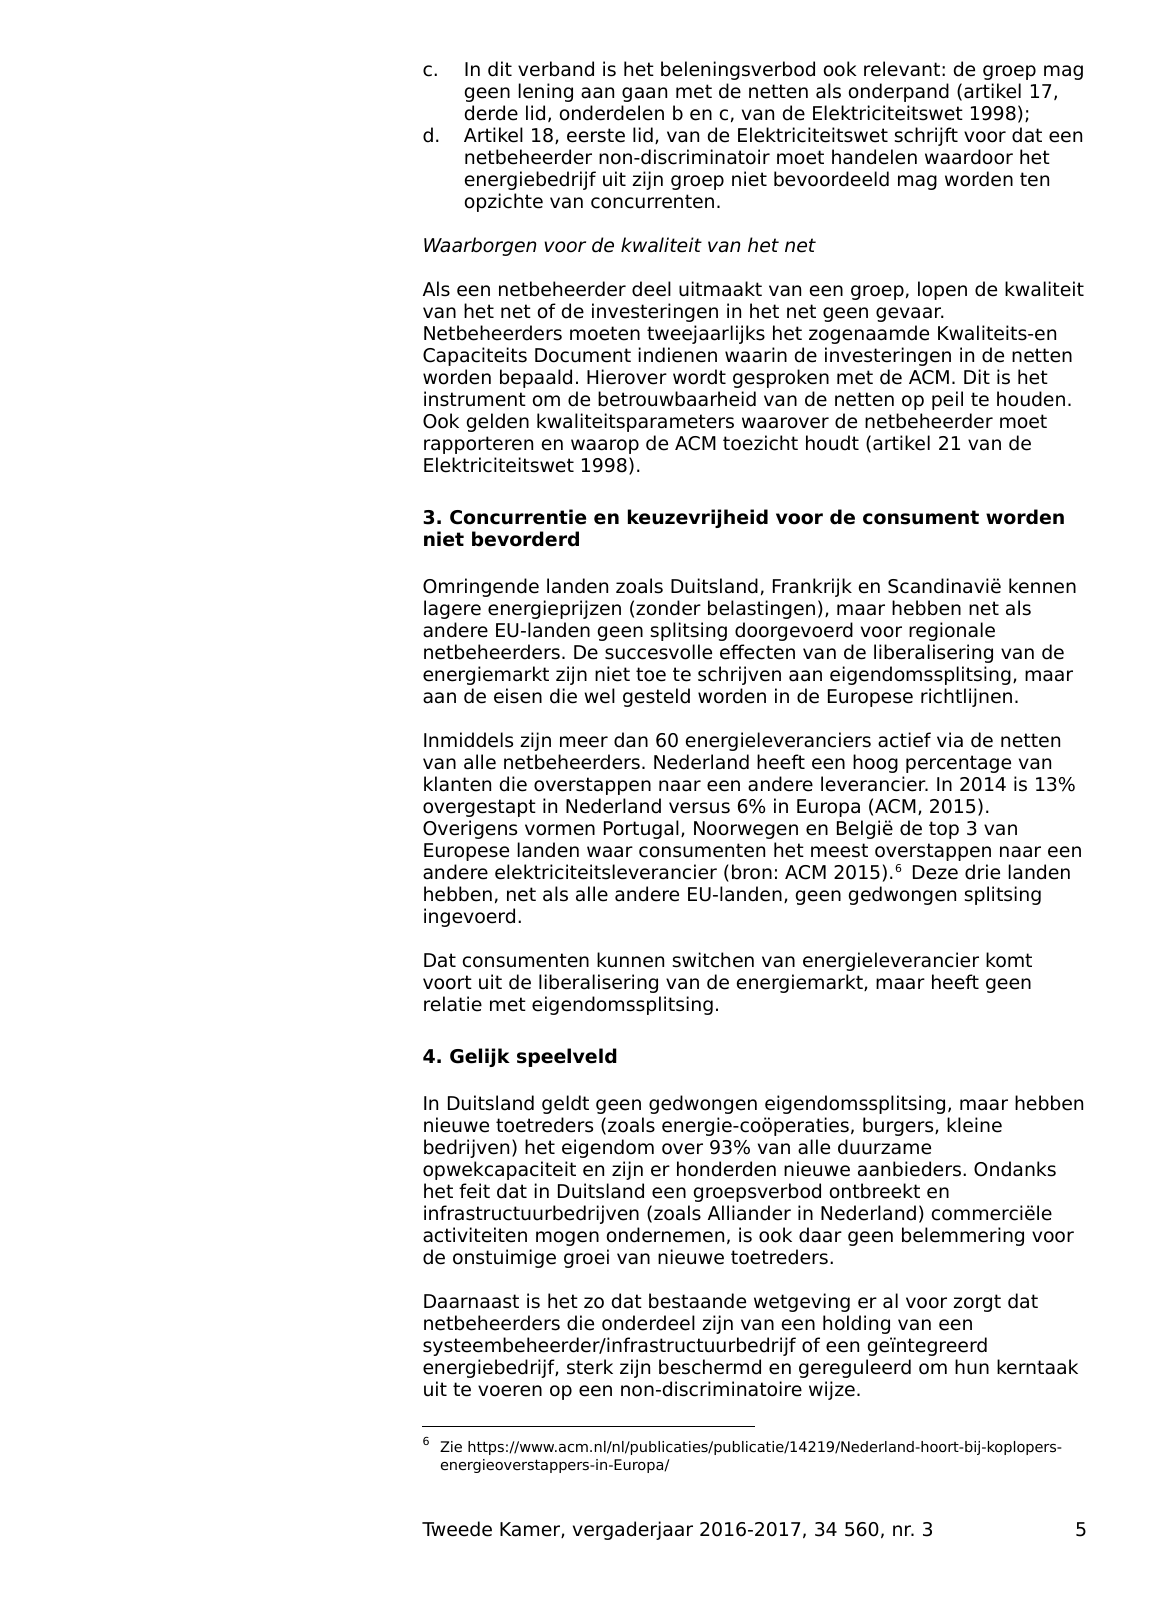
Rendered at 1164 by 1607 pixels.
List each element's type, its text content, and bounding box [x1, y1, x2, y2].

subtitle 4. Gelijk speelveld [422, 1046, 1087, 1068]
subtitle 3. Concurrentie en keuzevrijheid voor de consument worden niet bevorderd [422, 507, 1087, 551]
text Dat consumenten kunnen switchen van energieleverancier komt voort uit de liberalisering van de energiemarkt, maar heeft geen relatie met eigendomssplitsing. [422, 950, 1087, 1016]
text In Duitsland geldt geen gedwongen eigendomssplitsing, maar hebben nieuwe toetreders (zoals energie-coöperaties, burgers, kleine bedrijven) het eigendom over 93% van alle duurzame opwekcapaciteit en zijn er honderden nieuwe aanbieders. Ondanks het feit dat in Duitsland een groepsverbod ontbreekt en infrastructuurbedrijven (zoals Alliander in Nederland) commerciële activiteiten mogen ondernemen, is ook daar geen belemmering voor de onstuimige groei van nieuwe toetreders. [422, 1093, 1087, 1269]
text Zie https://www.acm.nl/nl/publicaties/publicatie/14219/Nederland-hoort-bij-koplopers-energieoverstappers-in-Europa/ [422, 1435, 1087, 1474]
subtitle Waarborgen voor de kwaliteit van het net [422, 235, 1087, 257]
text Als een netbeheerder deel uitmaakt van een groep, lopen de kwaliteit van het net of de investeringen in het net geen gevaar. Netbeheerders moeten tweejaarlijks het zogenaamde Kwaliteits-en Capaciteits Document indienen waarin de investeringen in de netten worden bepaald. Hierover wordt gesproken met de ACM. Dit is het instrument om de betrouwbaarheid van de netten op peil te houden. Ook gelden kwaliteitsparameters waarover de netbeheerder moet rapporteren en waarop de ACM toezicht houdt (artikel 21 van de Elektriciteitswet 1998). [422, 279, 1087, 477]
text Inmiddels zijn meer dan 60 energieleveranciers actief via de netten van alle netbeheerders. Nederland heeft een hoog percentage van klanten die overstappen naar een andere leverancier. In 2014 is 13% overgestapt in Nederland versus 6% in Europa (ACM, 2015). Overigens vormen Portugal, Noorwegen en België de top 3 van Europese landen waar consumenten het meest overstappen naar een andere elektriciteitsleverancier (bron: ACM 2015). Deze drie landen hebben, net als alle andere EU-landen, geen gedwongen splitsing ingevoerd. [422, 730, 1087, 928]
text Daarnaast is het zo dat bestaande wetgeving er al voor zorgt dat netbeheerders die onderdeel zijn van een holding van een systeembeheerder/infrastructuurbedrijf of een geïntegreerd energiebedrijf, sterk zijn beschermd en gereguleerd om hun kerntaak uit te voeren op een non-discriminatoire wijze. [422, 1291, 1087, 1401]
text c. In dit verband is het beleningsverbod ook relevant: de groep mag geen lening aan gaan met de netten als onderpand (artikel 17, derde lid, onderdelen b en c, van de Elektriciteitswet 1998); [422, 59, 1087, 125]
text d. Artikel 18, eerste lid, van de Elektriciteitswet schrijft voor dat een netbeheerder non-discriminatoir moet handelen waardoor het energiebedrijf uit zijn groep niet bevoordeeld mag worden ten opzichte van concurrenten. [422, 125, 1087, 213]
text Omringende landen zoals Duitsland, Frankrijk en Scandinavië kennen lagere energieprijzen (zonder belastingen), maar hebben net als andere EU-landen geen splitsing doorgevoerd voor regionale netbeheerders. De succesvolle effecten van de liberalisering van de energiemarkt zijn niet toe te schrijven aan eigendomssplitsing, maar aan de eisen die wel gesteld worden in de Europese richtlijnen. [422, 576, 1087, 708]
